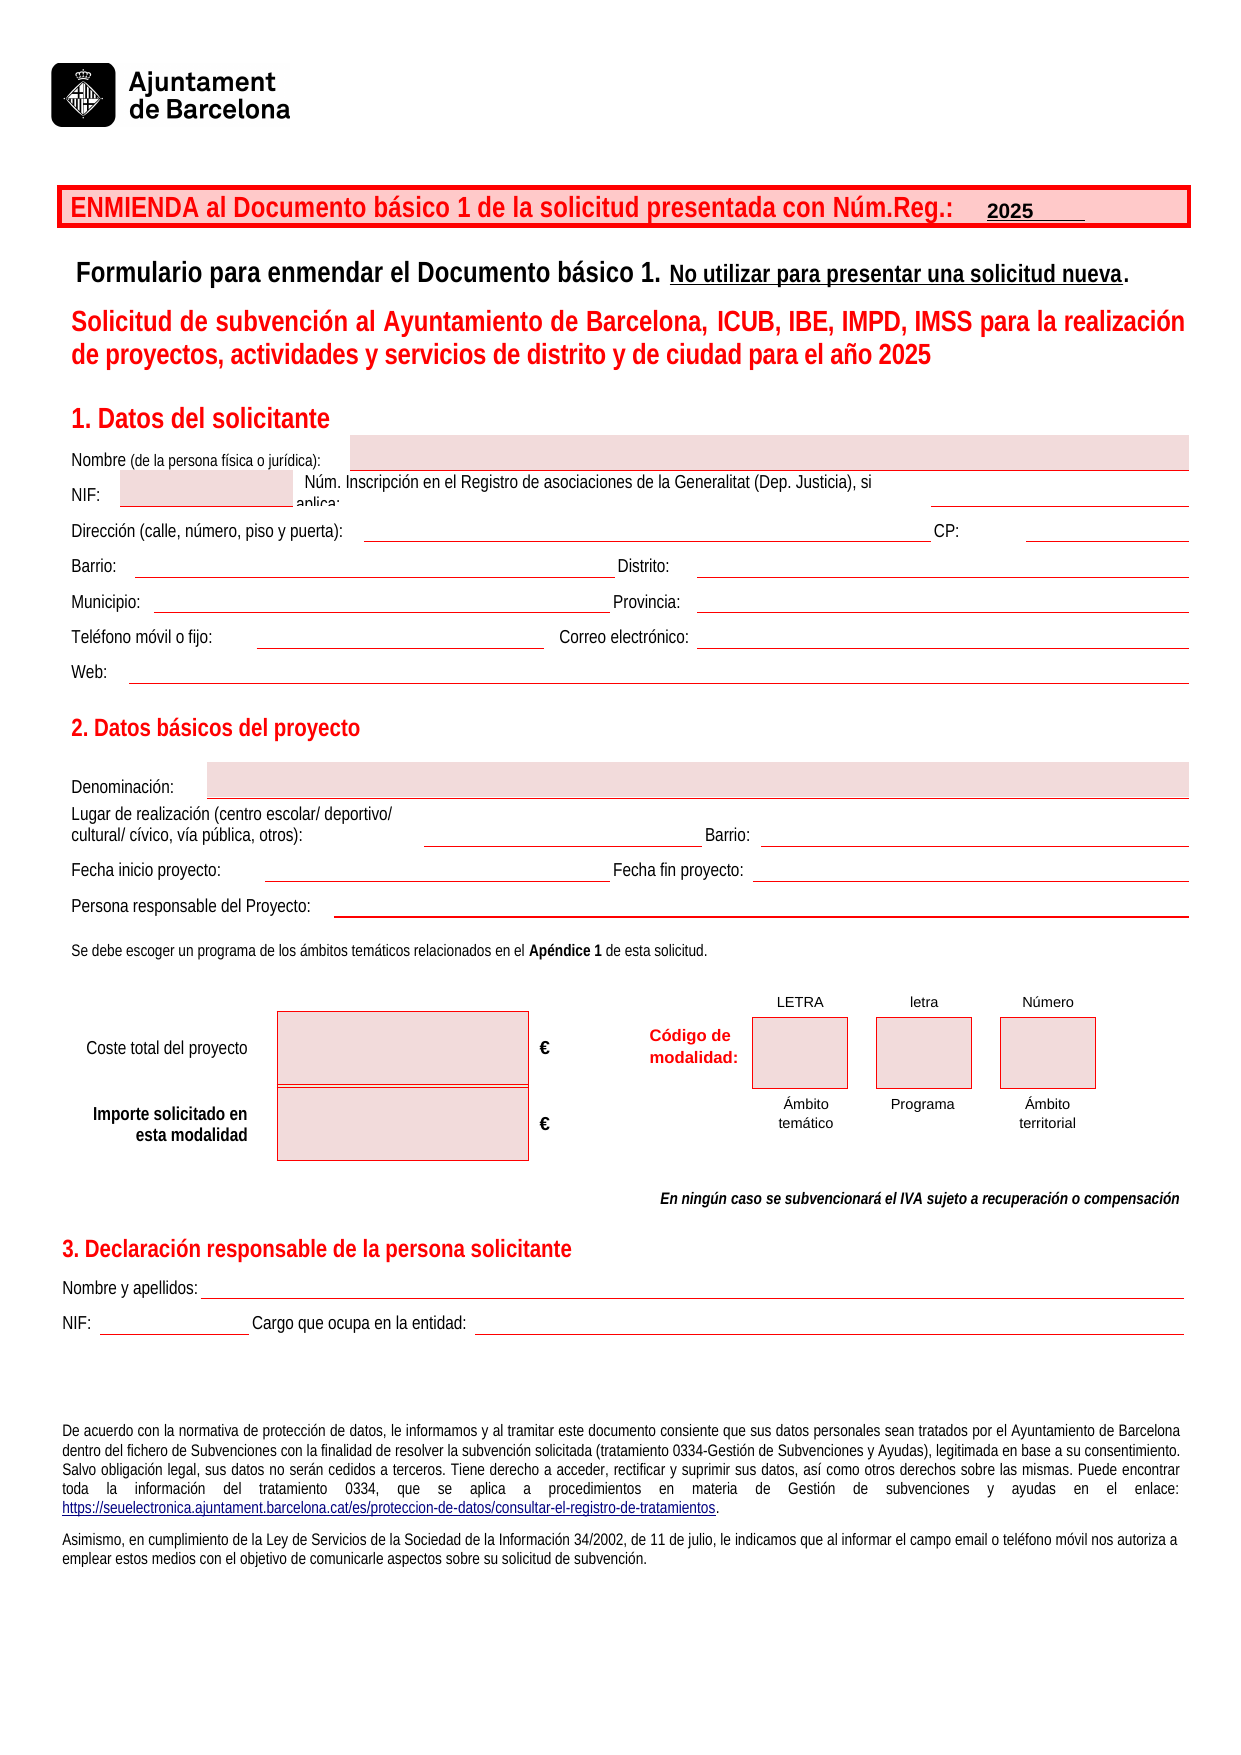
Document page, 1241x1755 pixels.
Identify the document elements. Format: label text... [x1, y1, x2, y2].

table_cell [1189, 371, 1197, 435]
table_cell NIF: [59, 1298, 100, 1333]
table_cell [761, 799, 1189, 846]
table_cell Fecha inicio proyecto: [68, 846, 265, 881]
table_cell [638, 1088, 753, 1132]
table_cell [68, 228, 73, 288]
table_cell Provincia: [610, 577, 697, 612]
table_cell [1189, 762, 1197, 797]
table_cell [847, 1088, 877, 1132]
table_cell Denominación: [68, 762, 207, 797]
table_cell [278, 1088, 528, 1160]
table_cell [877, 1018, 971, 1088]
table_cell [120, 470, 293, 506]
table_cell Teléfono móvil o fijo: [68, 612, 257, 647]
table_cell Barrio: [702, 799, 761, 846]
table_cell [1189, 846, 1197, 881]
table_cell [697, 613, 1189, 647]
table_header € [529, 1011, 553, 1084]
table_cell [100, 1335, 201, 1369]
table_cell [154, 578, 610, 612]
table_cell [1189, 798, 1197, 846]
table_cell Barrio: [68, 541, 135, 577]
table_cell [1189, 470, 1197, 506]
table_cell [207, 762, 1189, 797]
table_cell Ámbito territorial [1001, 1089, 1095, 1132]
table_header Número [1001, 988, 1095, 1017]
table_cell [350, 435, 1189, 470]
table_cell [59, 506, 68, 541]
table_header [847, 988, 877, 1017]
table_header ENMIENDA al Documento básico 1 de la solicitud presentada con Núm.Reg.: [62, 190, 976, 223]
table_cell Dirección (calle, número, piso y puerta): [68, 506, 364, 541]
table_cell Nombre y apellidos: [59, 1263, 201, 1298]
table_cell [1189, 435, 1197, 470]
table_cell [1189, 881, 1197, 916]
table_cell [257, 613, 544, 647]
table_cell [59, 940, 68, 964]
table_header [971, 988, 1001, 1017]
table_cell Se debe escoger un programa de los ámbitos temáticos relacionados en el Apéndice 1 de esta solicitud. [68, 940, 1189, 964]
table_cell [59, 683, 68, 762]
table_cell [129, 648, 1189, 683]
table_cell [59, 881, 68, 916]
table_cell 1. Datos del solicitante [68, 371, 1189, 435]
table_header LETRA [753, 988, 847, 1017]
table_cell [59, 648, 68, 683]
table_header [278, 1012, 528, 1084]
table_cell [424, 799, 702, 846]
table_header En ningún caso se subvencionará el IVA sujeto a recuperación o compensación [59, 1180, 1184, 1227]
table_cell Núm. Inscripción en el Registro de asociaciones de la Generalitat (Dep. Justicia), si aplica: [293, 470, 931, 506]
table_cell Web: [68, 648, 129, 683]
table_cell [59, 916, 68, 940]
table_cell Fecha fin proyecto: [610, 846, 753, 881]
table_cell [931, 471, 1189, 506]
table_cell [100, 1298, 249, 1333]
table_cell [848, 1017, 876, 1088]
table_cell [1189, 541, 1197, 577]
table_cell [334, 882, 610, 916]
table_header [1191, 185, 1197, 223]
table_cell [59, 577, 68, 612]
table_cell CP: [931, 507, 1026, 541]
table_cell [59, 288, 68, 371]
table_cell [1189, 940, 1197, 964]
table_header Coste total del proyecto [59, 1011, 277, 1084]
table_cell Municipio: [68, 577, 154, 612]
table_cell [59, 470, 68, 506]
table_cell [59, 762, 68, 797]
table_cell [59, 612, 68, 647]
table_header Código de modalidad: [638, 988, 753, 1088]
table_cell Distrito: [615, 542, 697, 577]
table_cell Nombre (de la persona física o jurídica): [68, 435, 350, 470]
table_header letra [877, 988, 971, 1017]
table_cell [1189, 288, 1197, 371]
table_cell [1189, 683, 1197, 762]
table_cell [59, 228, 68, 288]
table_cell Persona responsable del Proyecto: [68, 881, 334, 916]
table_cell 2. Datos básicos del proyecto [68, 683, 1189, 762]
table_cell Programa [877, 1089, 971, 1132]
table_cell [201, 1263, 1184, 1298]
table_cell [972, 1017, 1000, 1088]
table_cell [364, 506, 931, 541]
table_cell [1001, 1018, 1095, 1088]
table_cell [971, 1088, 1001, 1132]
table_cell [697, 541, 1189, 577]
table_cell [59, 435, 68, 470]
table_cell De acuerdo con la normativa de protección de datos, le informamos y al tramitar este documento consiente que sus datos personales sean tratados por el Ayuntamiento de Barcelona dentro del fichero de Subvenciones con la finalidad de resolver la subvención solicitada (tratamiento 0334-Gestión de Subvenciones y Ayudas), legitimada en base a su consentimiento. Salvo obligación legal, sus datos no serán cedidos a terceros. Tiene derecho a acceder, rectificar y suprimir sus datos, así como otros derechos sobre las mismas. Puede encontrar toda la información del tratamiento 0334, que se aplica a procedimientos en materia de Gestión de subvenciones y ayudas en el enlace: https://seuelectronica.ajuntament.barcelona.cat/es/proteccion-de-datos/consultar-el-registro-de-tratamientos. Asimismo, en cumplimiento de la Ley de Servicios de la Sociedad de la Información 34/2002, de 11 de julio, le indicamos que al informar el campo email o teléfono móvil nos autoriza a emplear estos medios con el objetivo de comunicarle aspectos sobre su solicitud de subvención. [59, 1369, 1184, 1566]
table_cell [475, 1335, 1184, 1369]
table_cell 3. Declaración responsable de la persona solicitante [59, 1227, 1184, 1263]
table_cell [59, 371, 68, 435]
table_cell [135, 541, 614, 577]
table_cell [59, 798, 68, 846]
table_cell NIF: [68, 470, 120, 506]
table_cell [753, 846, 1189, 881]
table_header 2025 [976, 190, 1187, 223]
table_cell Lugar de realización (centro escolar/ deportivo/ cultural/ cívico, vía pública, otros): [68, 798, 424, 846]
table_cell Ámbito temático [753, 1089, 847, 1132]
table_cell [610, 881, 1189, 916]
table_cell [753, 1018, 847, 1088]
table_cell € [529, 1087, 553, 1160]
table_cell [59, 541, 68, 577]
table_cell Cargo que ocupa en la entidad: [249, 1299, 475, 1333]
table_cell [1189, 577, 1197, 612]
table_cell Importe solicitado en esta modalidad [59, 1087, 277, 1160]
table_cell [475, 1299, 1184, 1333]
table_cell [265, 846, 610, 881]
table_cell [1189, 612, 1197, 647]
table_cell [1189, 506, 1197, 541]
table_cell [249, 1334, 475, 1369]
table_cell Solicitud de subvención al Ayuntamiento de Barcelona, ICUB, IBE, IMPD, IMSS para la realización de proyectos, actividades y servicios de distrito y de ciudad para el año 2025 [68, 288, 1189, 371]
table_cell [1189, 916, 1197, 940]
table_cell [697, 578, 1189, 612]
table_cell Formulario para enmendar el Documento básico 1. No utilizar para presentar una solicitud nueva. [73, 223, 1197, 288]
table_cell Correo electrónico: [544, 612, 697, 647]
table_cell [1026, 507, 1189, 541]
table_cell [59, 1334, 100, 1369]
table_cell [1189, 648, 1197, 683]
table_cell [59, 846, 68, 881]
table_cell [201, 1335, 249, 1369]
table_cell [68, 916, 1189, 940]
picture [51, 63, 290, 127]
